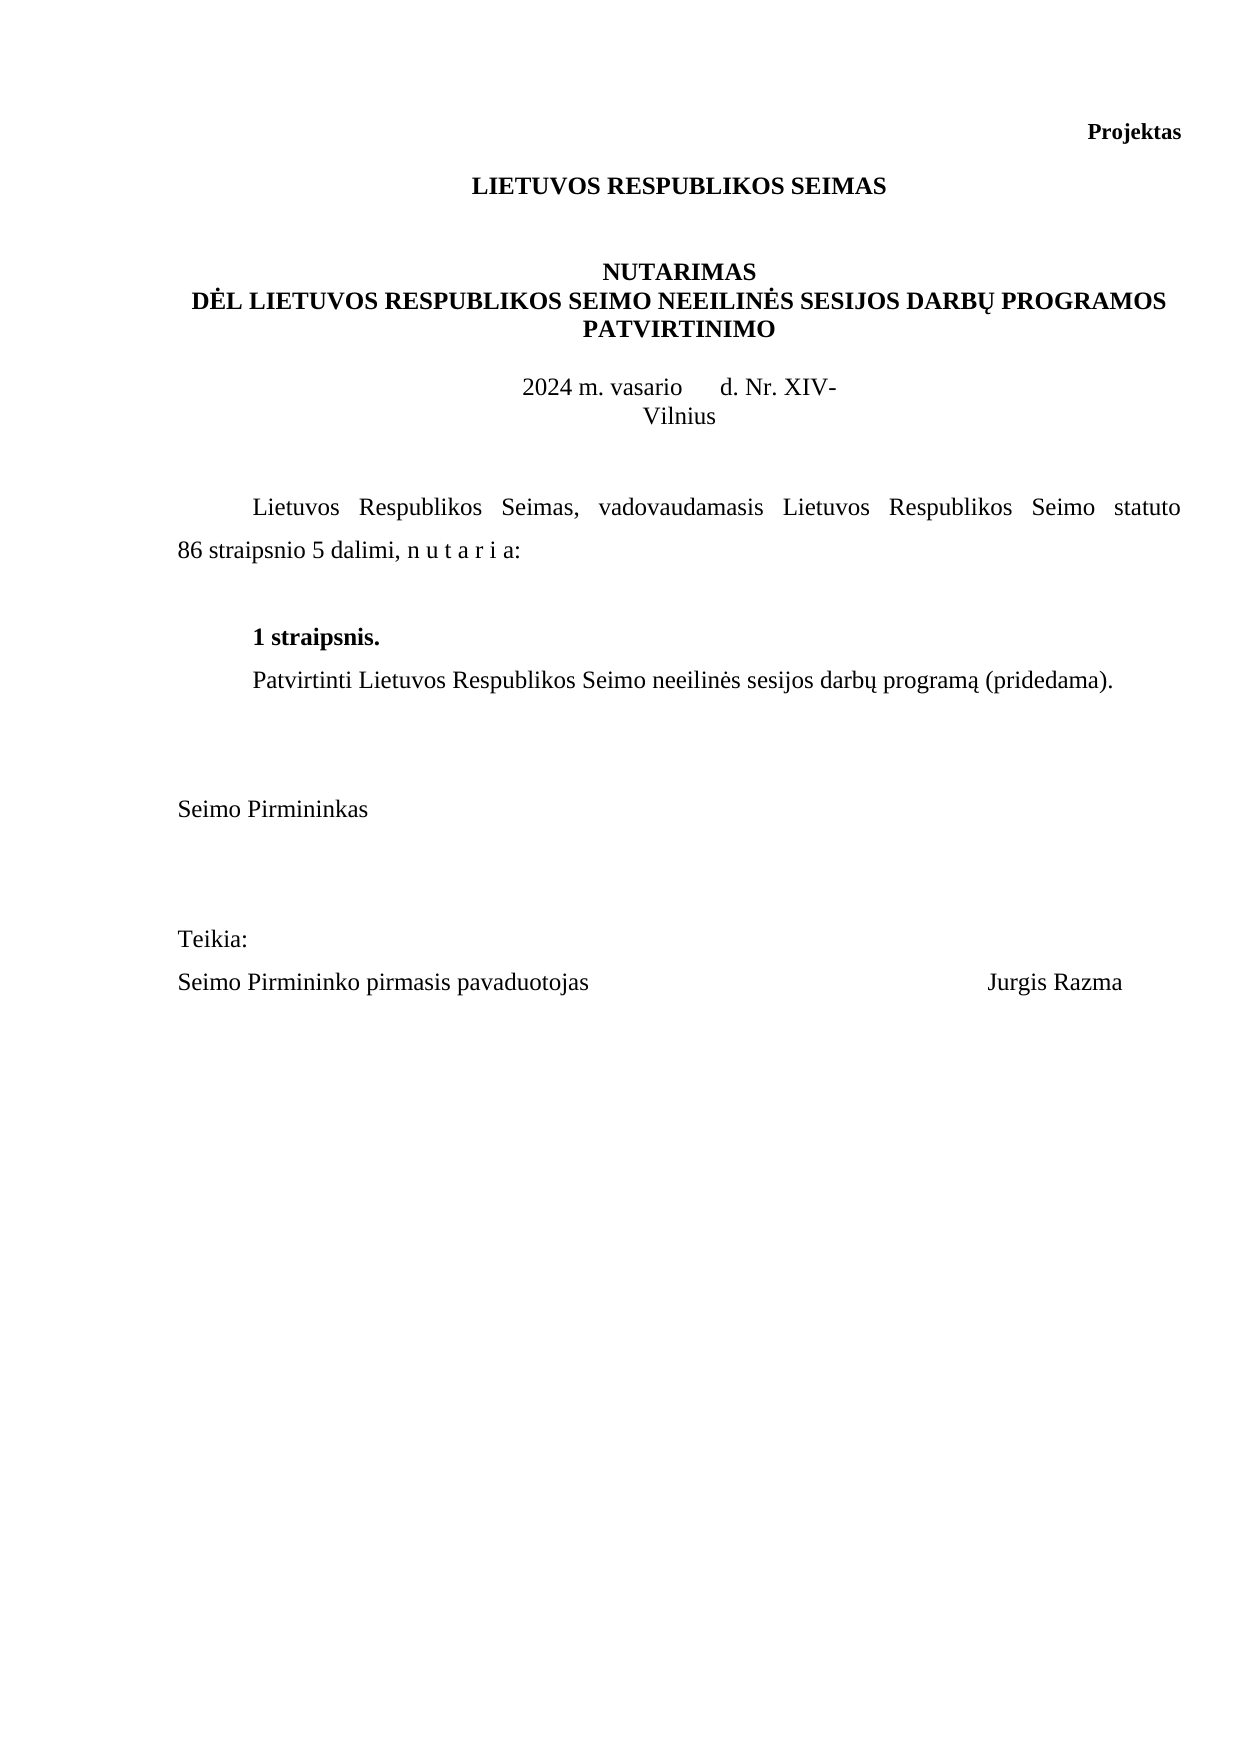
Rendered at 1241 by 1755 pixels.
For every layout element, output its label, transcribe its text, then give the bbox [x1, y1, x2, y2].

text Seimo Pirmininkas [177, 794, 1181, 823]
text NUTARIMAS [177, 257, 1181, 286]
text LIETUVOS RESPUBLIKOS SEIMAS [177, 171, 1181, 199]
text Teikia: [177, 924, 1181, 952]
text Projektas [177, 118, 1181, 144]
text Patvirtinti Lietuvos Respublikos Seimo neeilinės sesijos darbų programą (pridedama). [177, 665, 1181, 694]
text 1 straipsnis. [177, 622, 1181, 651]
text 2024 m. vasario d. Nr. XIV- Vilnius [177, 372, 1181, 429]
text Lietuvos Respublikos Seimas, vadovaudamasis Lietuvos Respublikos Seimo statuto 86 straipsnio 5 dalimi, nutaria: [177, 492, 1181, 564]
text Seimo Pirmininko pirmasis pavaduotojas Jurgis Razma [177, 967, 1181, 996]
text DĖL LIETUVOS RESPUBLIKOS SEIMO NEEILINĖS SESIJOS DARBŲ PROGRAMOS PATVIRTINIMO [177, 286, 1181, 343]
